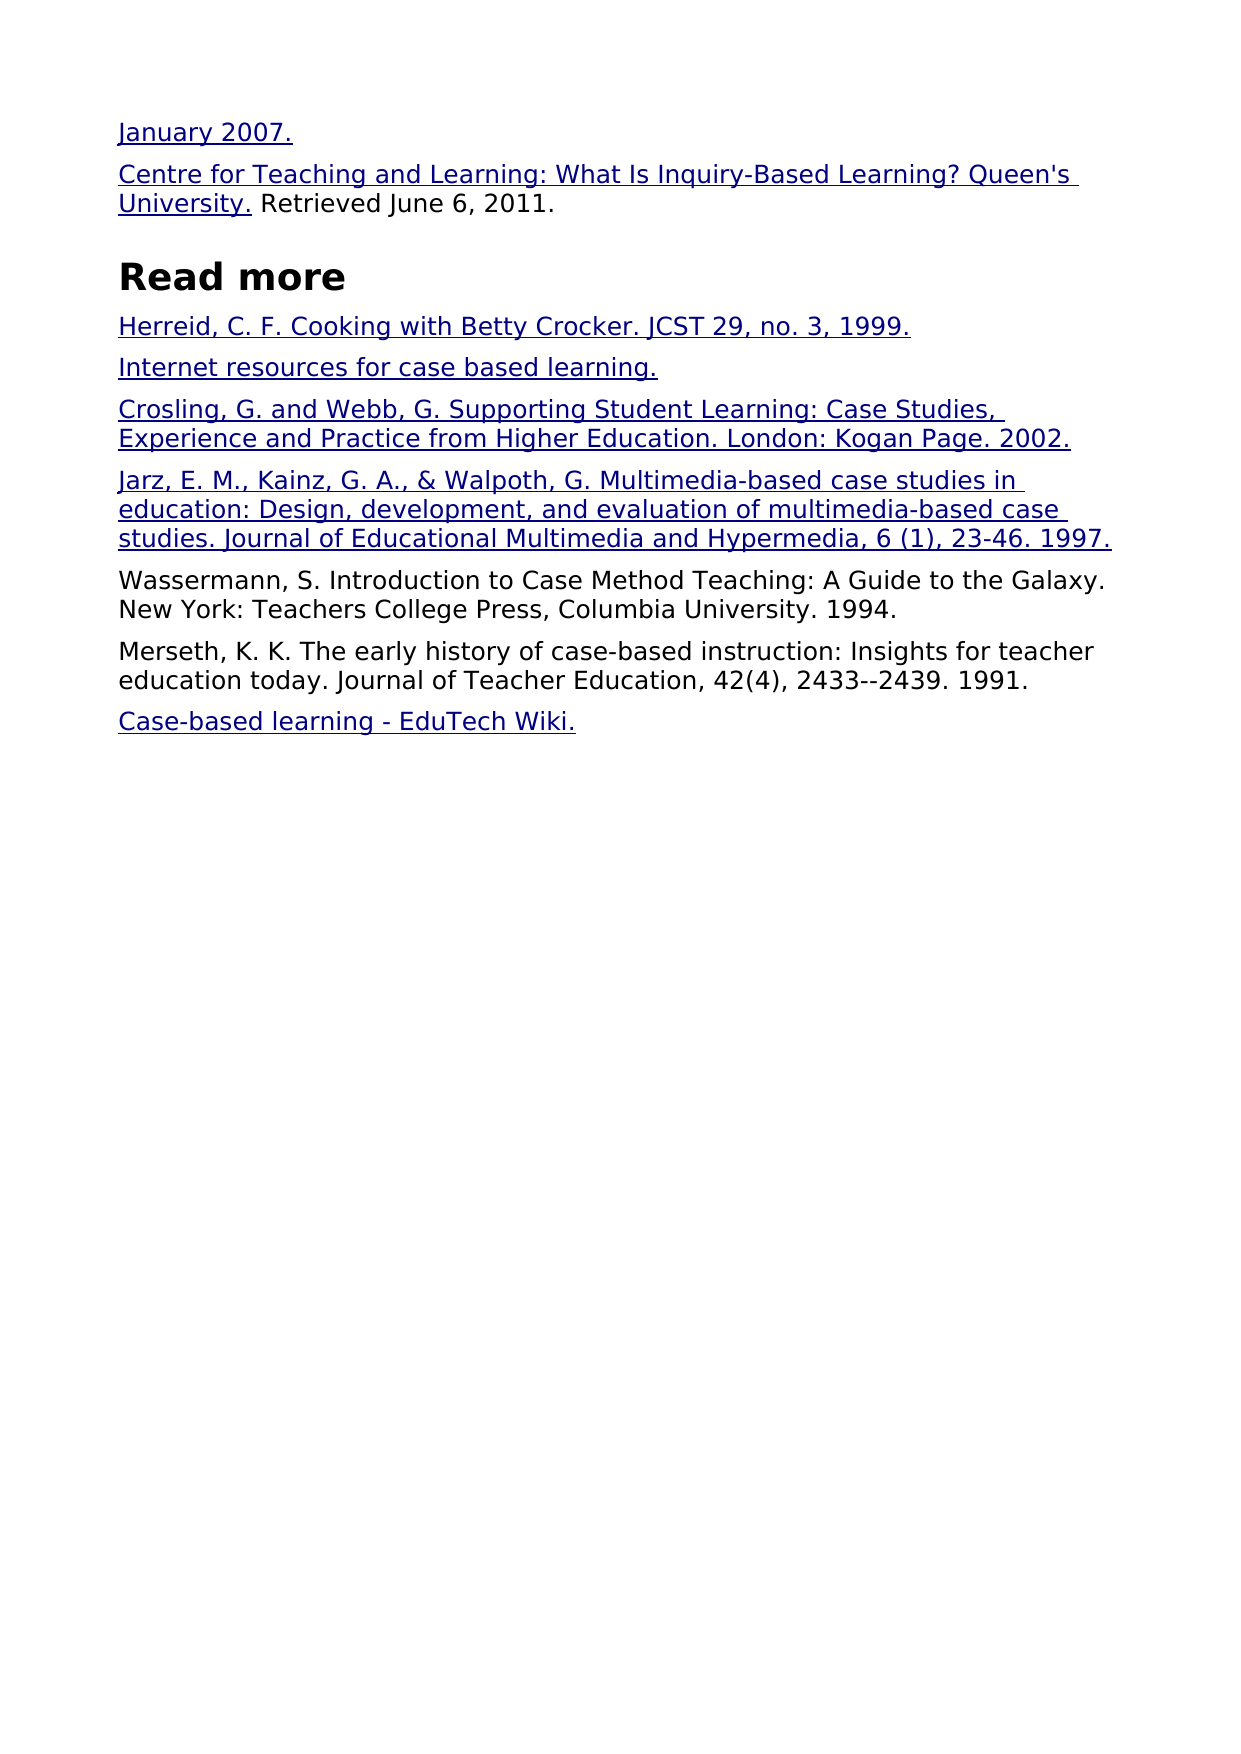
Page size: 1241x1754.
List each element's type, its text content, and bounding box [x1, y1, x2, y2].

text Centre for Teaching and Learning: What Is Inquiry-Based Learning? Queen's University. Retrieved June 6, 2011. [118, 160, 1122, 218]
text Wassermann, S. Introduction to Case Method Teaching: A Guide to the Galaxy. New York: Teachers College Press, Columbia University. 1994. [118, 566, 1122, 624]
text Internet resources for case based learning. [118, 353, 1122, 383]
text January 2007. [118, 118, 1122, 147]
text Merseth, K. K. The early history of case-based instruction: Insights for teacher education today. Journal of Teacher Education, 42(4), 2433--2439. 1991. [118, 637, 1122, 695]
text Herreid, C. F. Cooking with Betty Crocker. JCST 29, no. 3, 1999. [118, 312, 1122, 341]
text Jarz, E. M., Kainz, G. A., & Walpoth, G. Multimedia-based case studies in education: Design, development, and evaluation of multimedia-based case studies. Journal of Educational Multimedia and Hypermedia, 6 (1), 23-46. 1997. [118, 466, 1122, 553]
text Crosling, G. and Webb, G. Supporting Student Learning: Case Studies, Experience and Practice from Higher Education. London: Kogan Page. 2002. [118, 395, 1122, 453]
text Case-based learning - EduTech Wiki. [118, 708, 1122, 737]
subtitle Read more [118, 256, 1122, 299]
